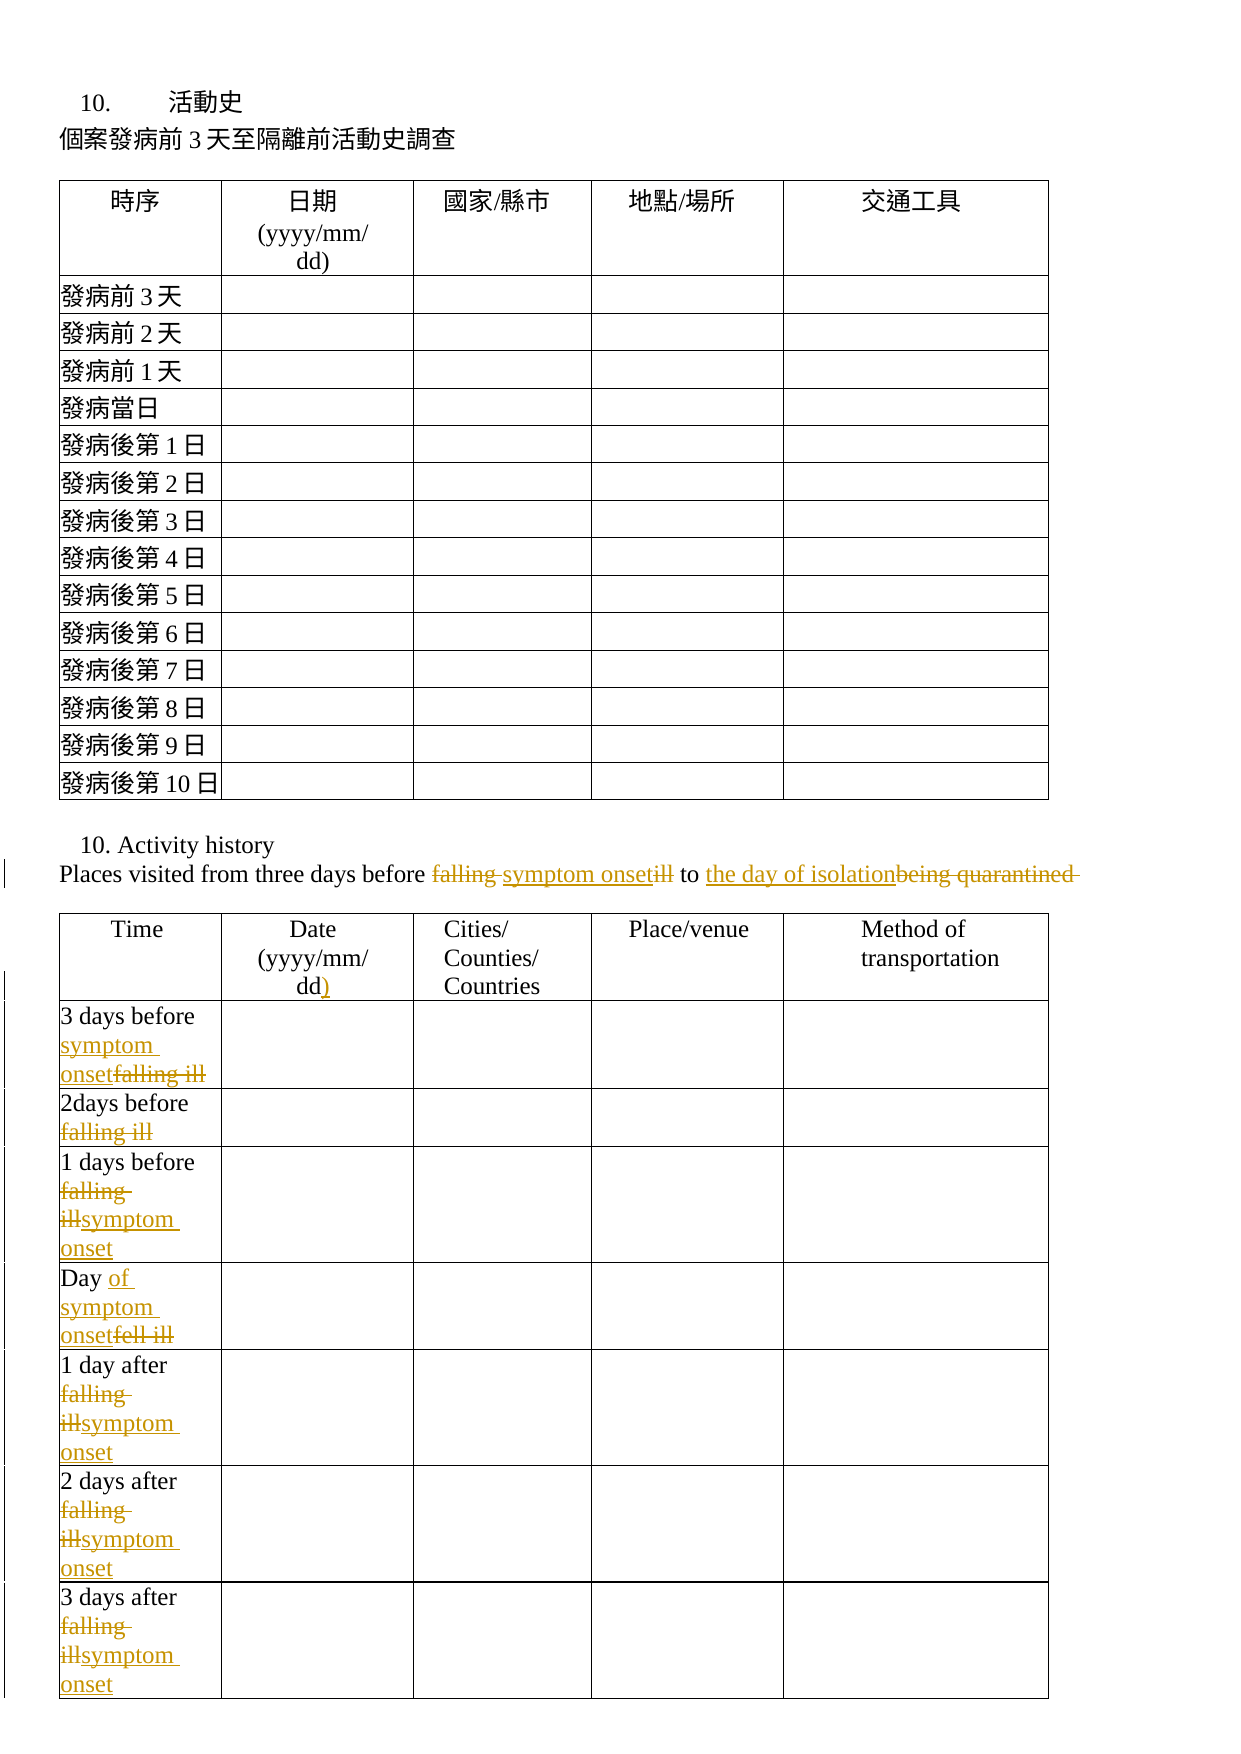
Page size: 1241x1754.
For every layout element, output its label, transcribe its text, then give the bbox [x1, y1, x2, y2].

table_cell [414, 389, 591, 425]
table_cell [592, 1147, 783, 1262]
list 10. Activity history [79, 830, 1223, 859]
table_cell 發病後第10日 [60, 763, 221, 799]
table_cell [414, 463, 591, 500]
table_header 時序 [60, 181, 221, 275]
table_cell [222, 389, 413, 425]
table_cell [222, 763, 413, 799]
table_cell 發病後第9日 [60, 726, 221, 762]
table_cell [592, 726, 783, 762]
table_cell [414, 501, 591, 537]
table_cell [784, 1583, 1048, 1697]
table_cell [784, 501, 1048, 537]
table_cell [592, 1263, 783, 1349]
table_header 日期 (yyyy/mm/dd) [222, 181, 413, 275]
table_cell [222, 1263, 413, 1349]
table_cell [592, 463, 783, 500]
table_header 交通工具 [784, 181, 1048, 275]
table_header Cities/ Counties/ Countries [414, 914, 591, 1000]
table_cell [222, 1001, 413, 1087]
table_cell [784, 426, 1048, 462]
table_cell [784, 351, 1048, 387]
table_cell [414, 1001, 591, 1087]
table_cell [222, 538, 413, 575]
table_cell [222, 1147, 413, 1262]
table_cell [784, 1147, 1048, 1262]
table_cell 發病前3天 [60, 276, 221, 313]
text Places visited from three days before symptom onset to the day of isolation [59, 859, 1223, 888]
table_cell [592, 389, 783, 425]
table_cell 發病後第1日 [60, 426, 221, 462]
table_cell [414, 763, 591, 799]
table_cell 2days before [60, 1089, 221, 1146]
table_cell 發病後第4日 [60, 538, 221, 575]
table_cell [222, 314, 413, 350]
table_cell [414, 314, 591, 350]
table_header Place/venue [592, 914, 783, 1000]
table_cell 1 day after symptom onset [60, 1350, 221, 1465]
table_cell [784, 651, 1048, 687]
table_cell 發病當日 [60, 389, 221, 425]
table_cell [592, 1350, 783, 1465]
table_cell [592, 1583, 783, 1697]
table_cell 3 days after symptom onset [60, 1583, 221, 1697]
table_cell [784, 613, 1048, 649]
table_cell [414, 1263, 591, 1349]
table_cell [592, 501, 783, 537]
table_cell [414, 426, 591, 462]
table_cell [414, 1466, 591, 1581]
table_cell [414, 613, 591, 649]
table_cell [414, 276, 591, 313]
table_cell 發病前1天 [60, 351, 221, 387]
table_cell [414, 1147, 591, 1262]
table_cell [592, 276, 783, 313]
table_cell [414, 1350, 591, 1465]
table_cell [222, 1350, 413, 1465]
table_cell [414, 1583, 591, 1697]
table_cell 發病後第5日 [60, 576, 221, 612]
table_header 地點/場所 [592, 181, 783, 275]
table_cell [414, 351, 591, 387]
table_cell [784, 576, 1048, 612]
table_cell [592, 426, 783, 462]
table_cell [784, 463, 1048, 500]
table_cell [784, 763, 1048, 799]
table_cell [592, 314, 783, 350]
table_cell [784, 1263, 1048, 1349]
table_header 國家/縣市 [414, 181, 591, 275]
table_cell [784, 726, 1048, 762]
table_cell [592, 351, 783, 387]
table_cell [222, 688, 413, 724]
table_cell [592, 763, 783, 799]
table_cell [222, 351, 413, 387]
table_cell [222, 1466, 413, 1581]
text 個案發病前3天至隔離前活動史調查 [59, 119, 1223, 155]
table_cell [222, 1089, 413, 1146]
table_header Time [60, 914, 221, 1000]
table_cell 1 days before symptom onset [60, 1147, 221, 1262]
table_cell [784, 1089, 1048, 1146]
table_cell [784, 389, 1048, 425]
table_cell [592, 651, 783, 687]
table_cell 2 days after symptom onset [60, 1466, 221, 1581]
table_cell 發病前2天 [60, 314, 221, 350]
table_cell [784, 538, 1048, 575]
table_cell [592, 1089, 783, 1146]
table_cell [592, 1001, 783, 1087]
table_cell [784, 688, 1048, 724]
table_cell [222, 501, 413, 537]
table_cell [222, 576, 413, 612]
table_cell [222, 726, 413, 762]
table_cell [414, 688, 591, 724]
table_cell Day of symptom onset [60, 1263, 221, 1349]
table_cell [222, 613, 413, 649]
table_cell [592, 1466, 783, 1581]
table_cell [222, 1583, 413, 1697]
table_cell [222, 463, 413, 500]
table_cell [784, 1466, 1048, 1581]
table_cell [592, 688, 783, 724]
table_cell 發病後第2日 [60, 463, 221, 500]
table_cell 發病後第7日 [60, 651, 221, 687]
table_header Method of transportation [784, 914, 1048, 1000]
table_cell [784, 276, 1048, 313]
table_cell [784, 314, 1048, 350]
table_header Date (yyyy/mm/dd) [222, 914, 413, 1000]
table_cell [414, 576, 591, 612]
table_cell [784, 1001, 1048, 1087]
table_cell 發病後第6日 [60, 613, 221, 649]
table_cell [414, 726, 591, 762]
table_cell [222, 276, 413, 313]
table_cell [592, 613, 783, 649]
table_cell [784, 1350, 1048, 1465]
table_cell [222, 651, 413, 687]
table_cell [592, 538, 783, 575]
list 活動史 [79, 83, 1223, 119]
table_cell [414, 1089, 591, 1146]
table_cell [222, 426, 413, 462]
table_cell [592, 576, 783, 612]
table_cell 發病後第8日 [60, 688, 221, 724]
table_cell 發病後第3日 [60, 501, 221, 537]
table_cell [414, 538, 591, 575]
table_cell [414, 651, 591, 687]
table_cell 3 days before symptom onset [60, 1001, 221, 1087]
